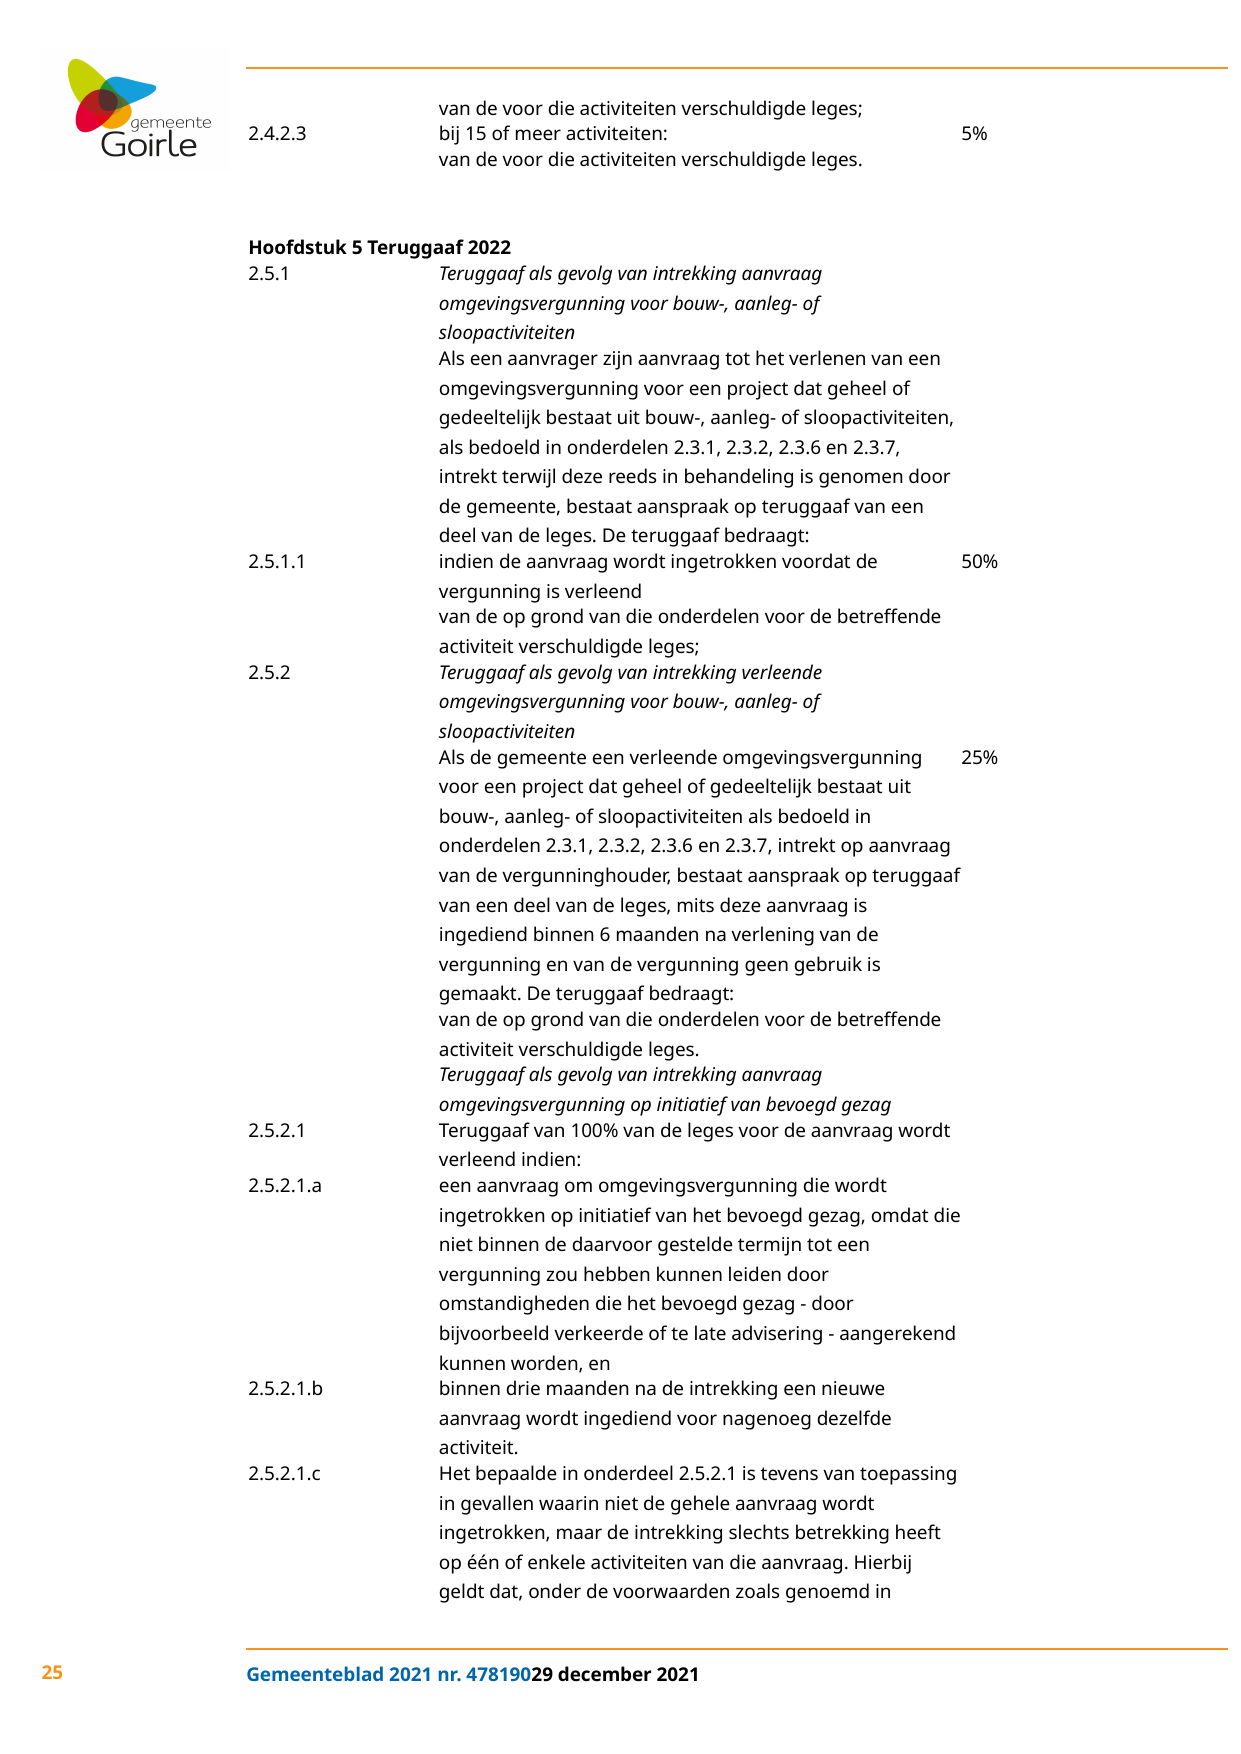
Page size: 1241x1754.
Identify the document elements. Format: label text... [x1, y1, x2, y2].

table_cell 2.5.2.1.a [248, 1172, 439, 1375]
table_cell van de voor die activiteiten verschuldigde leges. [439, 146, 961, 172]
table_cell 5% [961, 121, 1152, 146]
table_cell indien de aanvraag wordt ingetrokken voordat de vergunning is verleend [439, 548, 961, 604]
table_cell [961, 659, 1152, 744]
table_cell [961, 260, 1152, 345]
table_cell 50% [961, 548, 1152, 604]
table_cell [961, 95, 1152, 121]
table_cell [248, 95, 439, 121]
table_cell 2.5.1.1 [248, 548, 439, 604]
table_cell [248, 1006, 439, 1062]
table_cell Teruggaaf als gevolg van intrekking aanvraag omgevingsvergunning voor bouw-, aanleg- of sloopactiviteiten [439, 260, 961, 345]
table_cell van de op grond van die onderdelen voor de betreffende activiteit verschuldigde leges. [439, 1006, 961, 1062]
table_cell Als een aanvrager zijn aanvraag tot het verlenen van een omgevingsvergunning voor een project dat geheel of gedeeltelijk bestaat uit bouw-, aanleg- of sloopactiviteiten, als bedoeld in onderdelen 2.3.1, 2.3.2, 2.3.6 en 2.3.7, intrekt terwijl deze reeds in behandeling is genomen door de gemeente, bestaat aanspraak op teruggaaf van een deel van de leges. De teruggaaf bedraagt: [439, 345, 961, 548]
picture [41, 47, 231, 172]
table_cell Het bepaalde in onderdeel 2.5.2.1 is tevens van toepassing in gevallen waarin niet de gehele aanvraag wordt ingetrokken, maar de intrekking slechts betrekking heeft op één of enkele activiteiten van die aanvraag. Hierbij geldt dat, onder de voorwaarden zoals genoemd in [439, 1460, 961, 1604]
table_cell van de voor die activiteiten verschuldigde leges; [439, 95, 961, 121]
table_cell [961, 1117, 1152, 1172]
table_cell 2.5.2.1.c [248, 1460, 439, 1604]
table_cell 2.4.2.3 [248, 121, 439, 146]
table_cell binnen drie maanden na de intrekking een nieuwe aanvraag wordt ingediend voor nagenoeg dezelfde activiteit. [439, 1375, 961, 1460]
table_cell bij 15 of meer activiteiten: [439, 121, 961, 146]
table_cell [248, 345, 439, 548]
table_cell [961, 1062, 1152, 1117]
table_cell [961, 1375, 1152, 1460]
table_cell [961, 1172, 1152, 1375]
table_cell Teruggaaf als gevolg van intrekking verleende omgevingsvergunning voor bouw-, aanleg- of sloopactiviteiten [439, 659, 961, 744]
table_cell [961, 146, 1152, 172]
table_cell [248, 1062, 439, 1117]
table_cell Als de gemeente een verleende omgevingsvergunning voor een project dat geheel of gedeeltelijk bestaat uit bouw-, aanleg- of sloopactiviteiten als bedoeld in onderdelen 2.3.1, 2.3.2, 2.3.6 en 2.3.7, intrekt op aanvraag van de vergunninghouder, bestaat aanspraak op teruggaaf van een deel van de leges, mits deze aanvraag is ingediend binnen 6 maanden na verlening van de vergunning en van de vergunning geen gebruik is gemaakt. De teruggaaf bedraagt: [439, 744, 961, 1006]
table_cell Teruggaaf als gevolg van intrekking aanvraag omgevingsvergunning op initiatief van bevoegd gezag [439, 1062, 961, 1117]
table_cell Teruggaaf van 100% van de leges voor de aanvraag wordt verleend indien: [439, 1117, 961, 1172]
table_header Hoofdstuk 5 Teruggaaf 2022 [248, 235, 1152, 260]
table_cell [248, 146, 439, 172]
table_cell 25% [961, 744, 1152, 1006]
table_cell [248, 604, 439, 659]
table_cell 2.5.2.1 [248, 1117, 439, 1172]
table_cell 2.5.2.1.b [248, 1375, 439, 1460]
table_cell [248, 744, 439, 1006]
table_cell 2.5.1 [248, 260, 439, 345]
table_cell een aanvraag om omgevingsvergunning die wordt ingetrokken op initiatief van het bevoegd gezag, omdat die niet binnen de daarvoor gestelde termijn tot een vergunning zou hebben kunnen leiden door omstandigheden die het bevoegd gezag - door bijvoorbeeld verkeerde of te late advisering - aangerekend kunnen worden, en [439, 1172, 961, 1375]
table_cell [961, 1006, 1152, 1062]
table_cell van de op grond van die onderdelen voor de betreffende activiteit verschuldigde leges; [439, 604, 961, 659]
table_cell [961, 1460, 1152, 1604]
table_cell 2.5.2 [248, 659, 439, 744]
table_cell [961, 604, 1152, 659]
table_cell [961, 345, 1152, 548]
